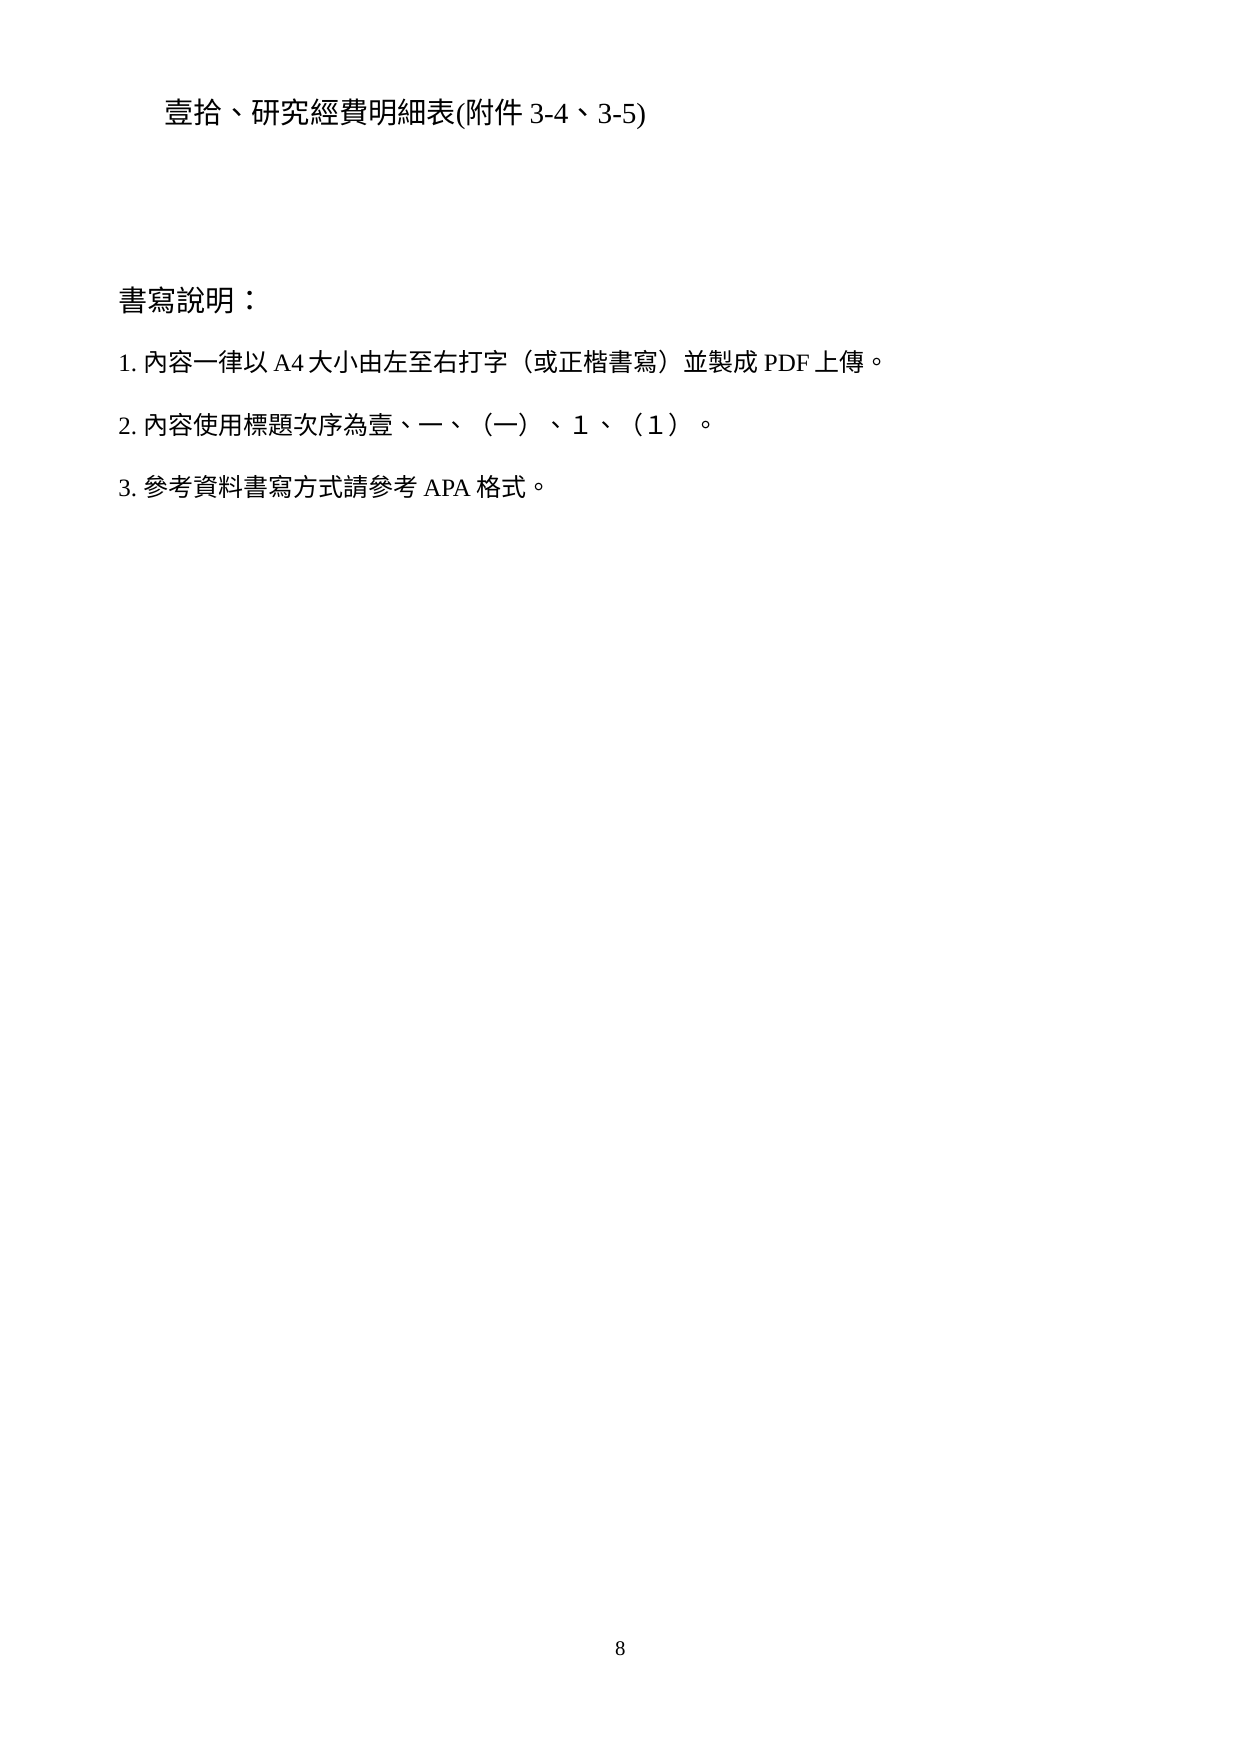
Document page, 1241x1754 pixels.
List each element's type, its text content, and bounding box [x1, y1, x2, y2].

text 1. 內容一律以A4大小由左至右打字（或正楷書寫）並製成PDF上傳。 [118, 319, 1122, 382]
text 2. 內容使用標題次序為壹、一、（一）、１、（１）。 [118, 382, 1122, 444]
text 壹拾、研究經費明細表(附件3-4、3-5) [164, 69, 1122, 132]
text 書寫說明： [118, 257, 1122, 319]
text 3. 參考資料書寫方式請參考APA格式。 [118, 444, 1122, 507]
